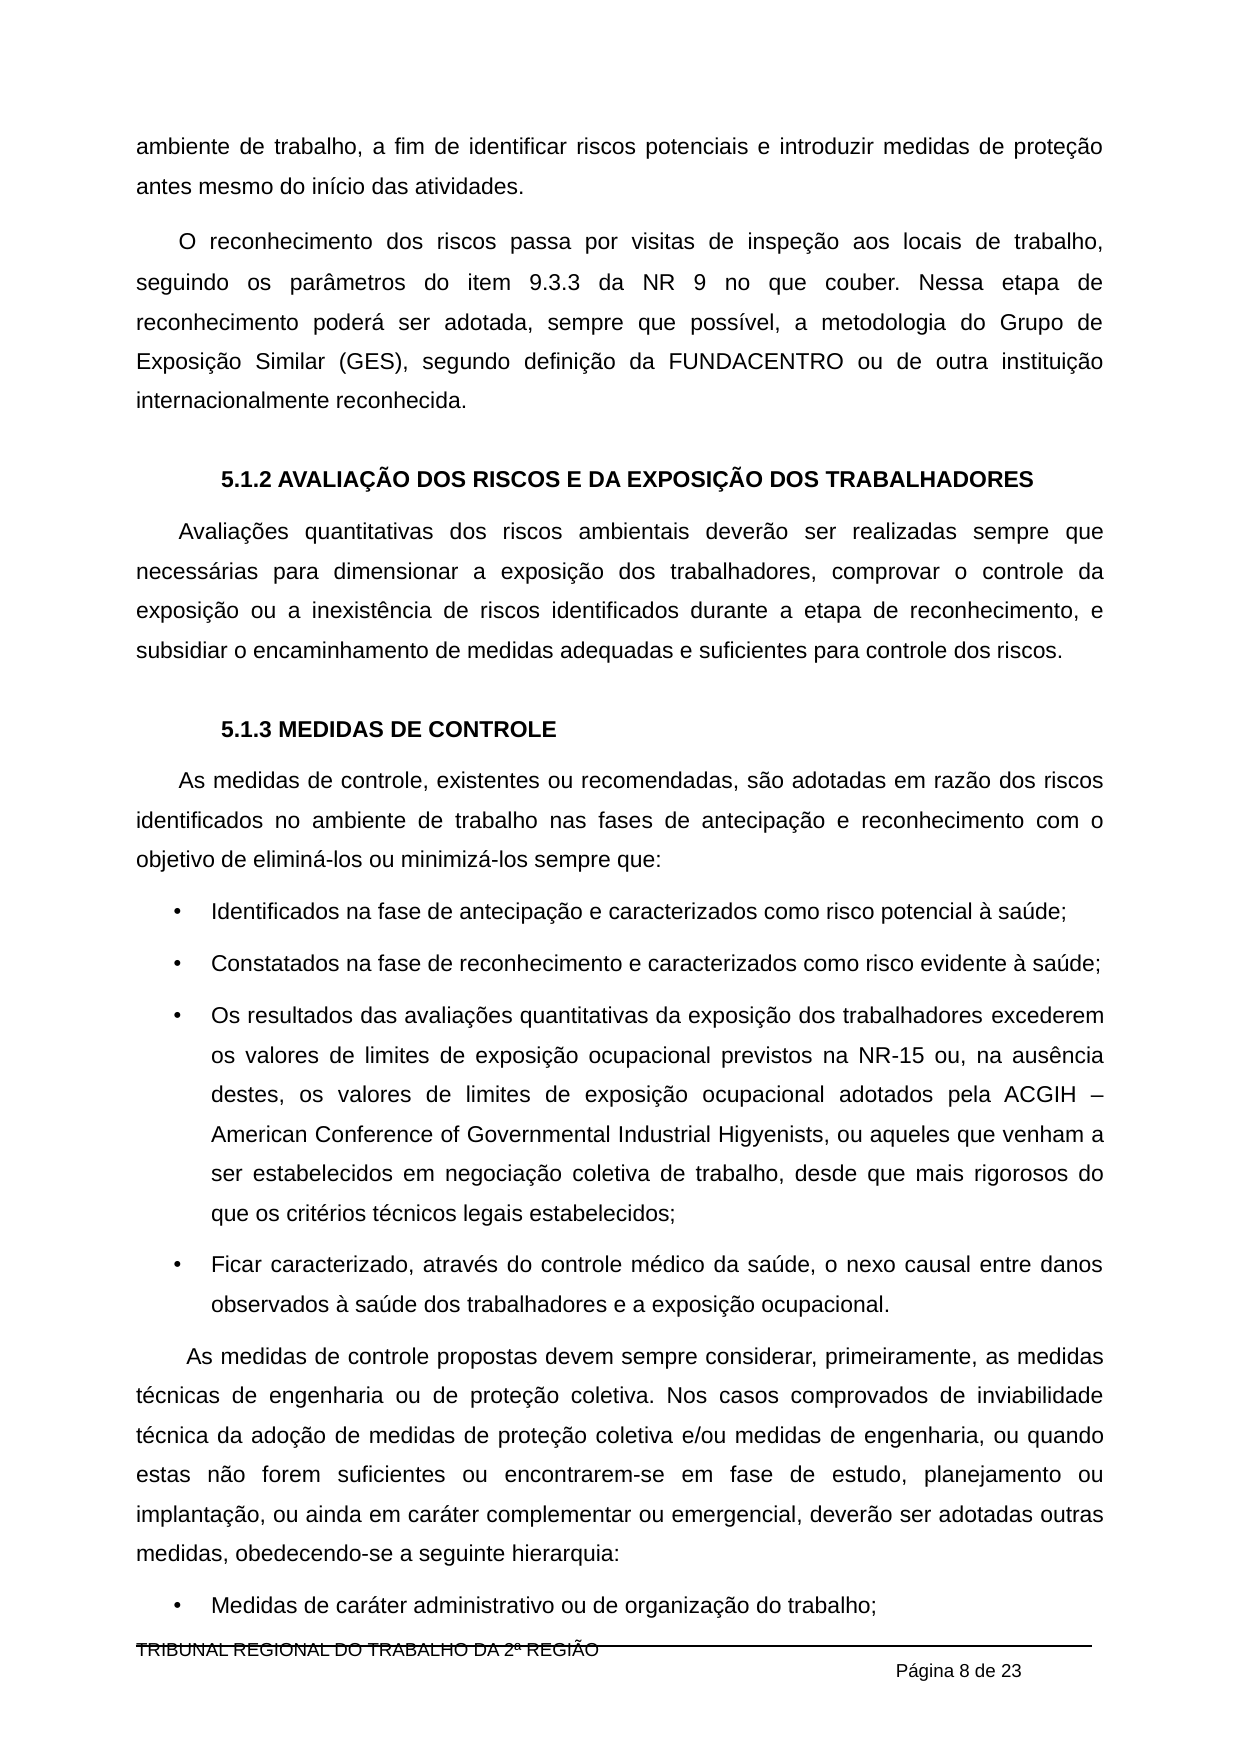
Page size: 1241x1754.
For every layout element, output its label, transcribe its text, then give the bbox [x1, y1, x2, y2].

text 5.1.3 MEDIDAS DE CONTROLE [136, 716, 1104, 742]
text O reconhecimento dos riscos passa por visitas de inspeção aos locais de trabalho, seguindo os parâmetros do item 9.3.3 da NR 9 no que couber. Nessa etapa de reconhecimento poderá ser adotada, sempre que possível, a metodologia do Grupo de Exposição Similar (GES), segundo definição da FUNDACENTRO ou de outra instituição internacionalmente reconhecida. [136, 224, 1104, 414]
list Os resultados das avaliações quantitativas da exposição dos trabalhadores excederem os valores de limites de exposição ocupacional previstos na NR-15 ou, na ausência destes, os valores de limites de exposição ocupacional adotados pela ACGIH – American Conference of Governmental Industrial Higyenists, ou aqueles que venham a ser estabelecidos em negociação coletiva de trabalho, desde que mais rigorosos do que os critérios técnicos legais estabelecidos; [173, 1002, 1104, 1226]
list Medidas de caráter administrativo ou de organização do trabalho; [173, 1592, 1104, 1618]
list Ficar caracterizado, através do controle médico da saúde, o nexo causal entre danos observados à saúde dos trabalhadores e a exposição ocupacional. [173, 1251, 1104, 1317]
text 5.1.2 AVALIAÇÃO DOS RISCOS E DA EXPOSIÇÃO DOS TRABALHADORES [136, 466, 1104, 493]
text As medidas de controle, existentes ou recomendadas, são adotadas em razão dos riscos identificados no ambiente de trabalho nas fases de antecipação e reconhecimento com o objetivo de eliminá-los ou minimizá-los sempre que: [136, 767, 1104, 873]
text ambiente de trabalho, a fim de identificar riscos potenciais e introduzir medidas de proteção antes mesmo do início das atividades. [136, 133, 1104, 199]
list Identificados na fase de antecipação e caracterizados como risco potencial à saúde; [173, 898, 1104, 925]
list Constatados na fase de reconhecimento e caracterizados como risco evidente à saúde; [173, 950, 1104, 977]
text Avaliações quantitativas dos riscos ambientais deverão ser realizadas sempre que necessárias para dimensionar a exposição dos trabalhadores, comprovar o controle da exposição ou a inexistência de riscos identificados durante a etapa de reconhecimento, e subsidiar o encaminhamento de medidas adequadas e suficientes para controle dos riscos. [136, 518, 1104, 663]
text As medidas de controle propostas devem sempre considerar, primeiramente, as medidas técnicas de engenharia ou de proteção coletiva. Nos casos comprovados de inviabilidade técnica da adoção de medidas de proteção coletiva e/ou medidas de engenharia, ou quando estas não forem suficientes ou encontrarem-se em fase de estudo, planejamento ou implantação, ou ainda em caráter complementar ou emergencial, deverão ser adotadas outras medidas, obedecendo-se a seguinte hierarquia: [136, 1343, 1104, 1566]
